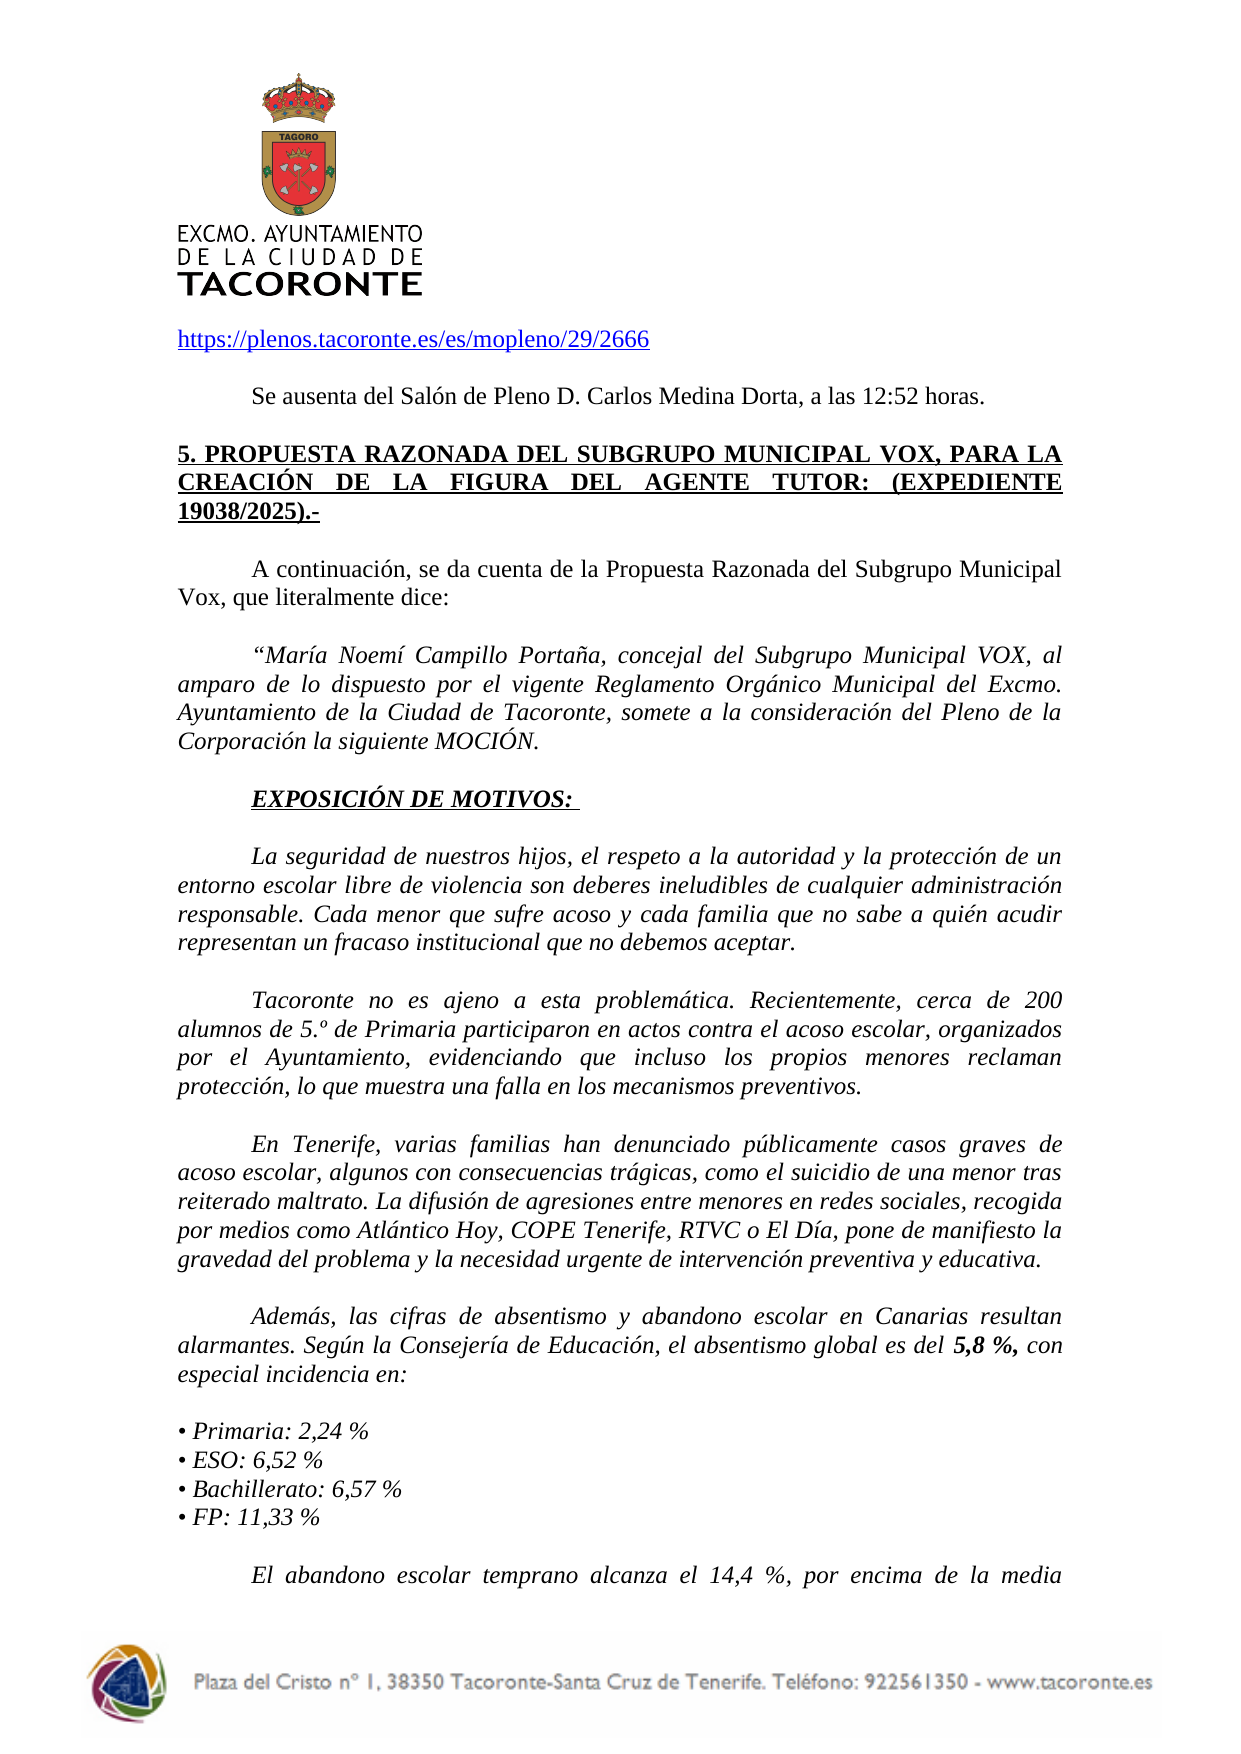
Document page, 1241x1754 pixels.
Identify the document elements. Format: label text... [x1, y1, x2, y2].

text https://plenos.tacoronte.es/es/mopleno/29/2666 [177, 324, 1063, 352]
text • Primaria: 2,24 % [177, 1416, 1063, 1445]
text EXPOSICIÓN DE MOTIVOS: [177, 784, 1063, 812]
text 5. PROPUESTA RAZONADA DEL SUBGRUPO MUNICIPAL VOX, PARA LA [177, 439, 1063, 464]
picture [177, 73, 422, 296]
text Se ausenta del Salón de Pleno D. Carlos Medina Dorta, a las 12:52 horas. [177, 381, 1063, 410]
text • ESO: 6,52 % [177, 1445, 1063, 1474]
picture [80, 1631, 1163, 1738]
text “María Noemí Campillo Portaña, concejal del Subgrupo Municipal VOX, al amparo de lo dispuesto por el vigente Reglamento Orgánico Municipal del Excmo. Ayuntamiento de la Ciudad de Tacoronte, somete a la consideración del Pleno de la Corporación la siguiente MOCIÓN. [177, 640, 1063, 755]
text A continuación, se da cuenta de la Propuesta Razonada del Subgrupo Municipal Vox, que literalmente dice: [177, 554, 1063, 611]
text • Bachillerato: 6,57 % [177, 1474, 1063, 1502]
text Tacoronte no es ajeno a esta problemática. Recientemente, cerca de 200 alumnos de 5.º de Primaria participaron en actos contra el acoso escolar, organizados por el Ayuntamiento, evidenciando que incluso los propios menores reclaman protección, lo que muestra una falla en los mecanismos preventivos. [177, 985, 1063, 1100]
text • FP: 11,33 % [177, 1502, 1063, 1531]
text En Tenerife, varias familias han denunciado públicamente casos graves de acoso escolar, algunos con consecuencias trágicas, como el suicidio de una menor tras reiterado maltrato. La difusión de agresiones entre menores en redes sociales, recogida por medios como Atlántico Hoy, COPE Tenerife, RTVC o El Día, pone de manifiesto la gravedad del problema y la necesidad urgente de intervención preventiva y educativa. [177, 1129, 1063, 1272]
text Además, las cifras de absentismo y abandono escolar en Canarias resultan alarmantes. Según la Consejería de Educación, el absentismo global es del 5,8 %, con especial incidencia en: [177, 1301, 1063, 1387]
text La seguridad de nuestros hijos, el respeto a la autoridad y la protección de un entorno escolar libre de violencia son deberes ineludibles de cualquier administración responsable. Cada menor que sufre acoso y cada familia que no sabe a quién acudir representan un fracaso institucional que no debemos aceptar. [177, 841, 1063, 956]
text El abandono escolar temprano alcanza el 14,4 %, por encima de la media [177, 1560, 1063, 1589]
text 19038/2025).- [177, 493, 1063, 525]
text CREACIÓN DE LA FIGURA DEL AGENTE TUTOR: (EXPEDIENTE [177, 465, 1063, 492]
